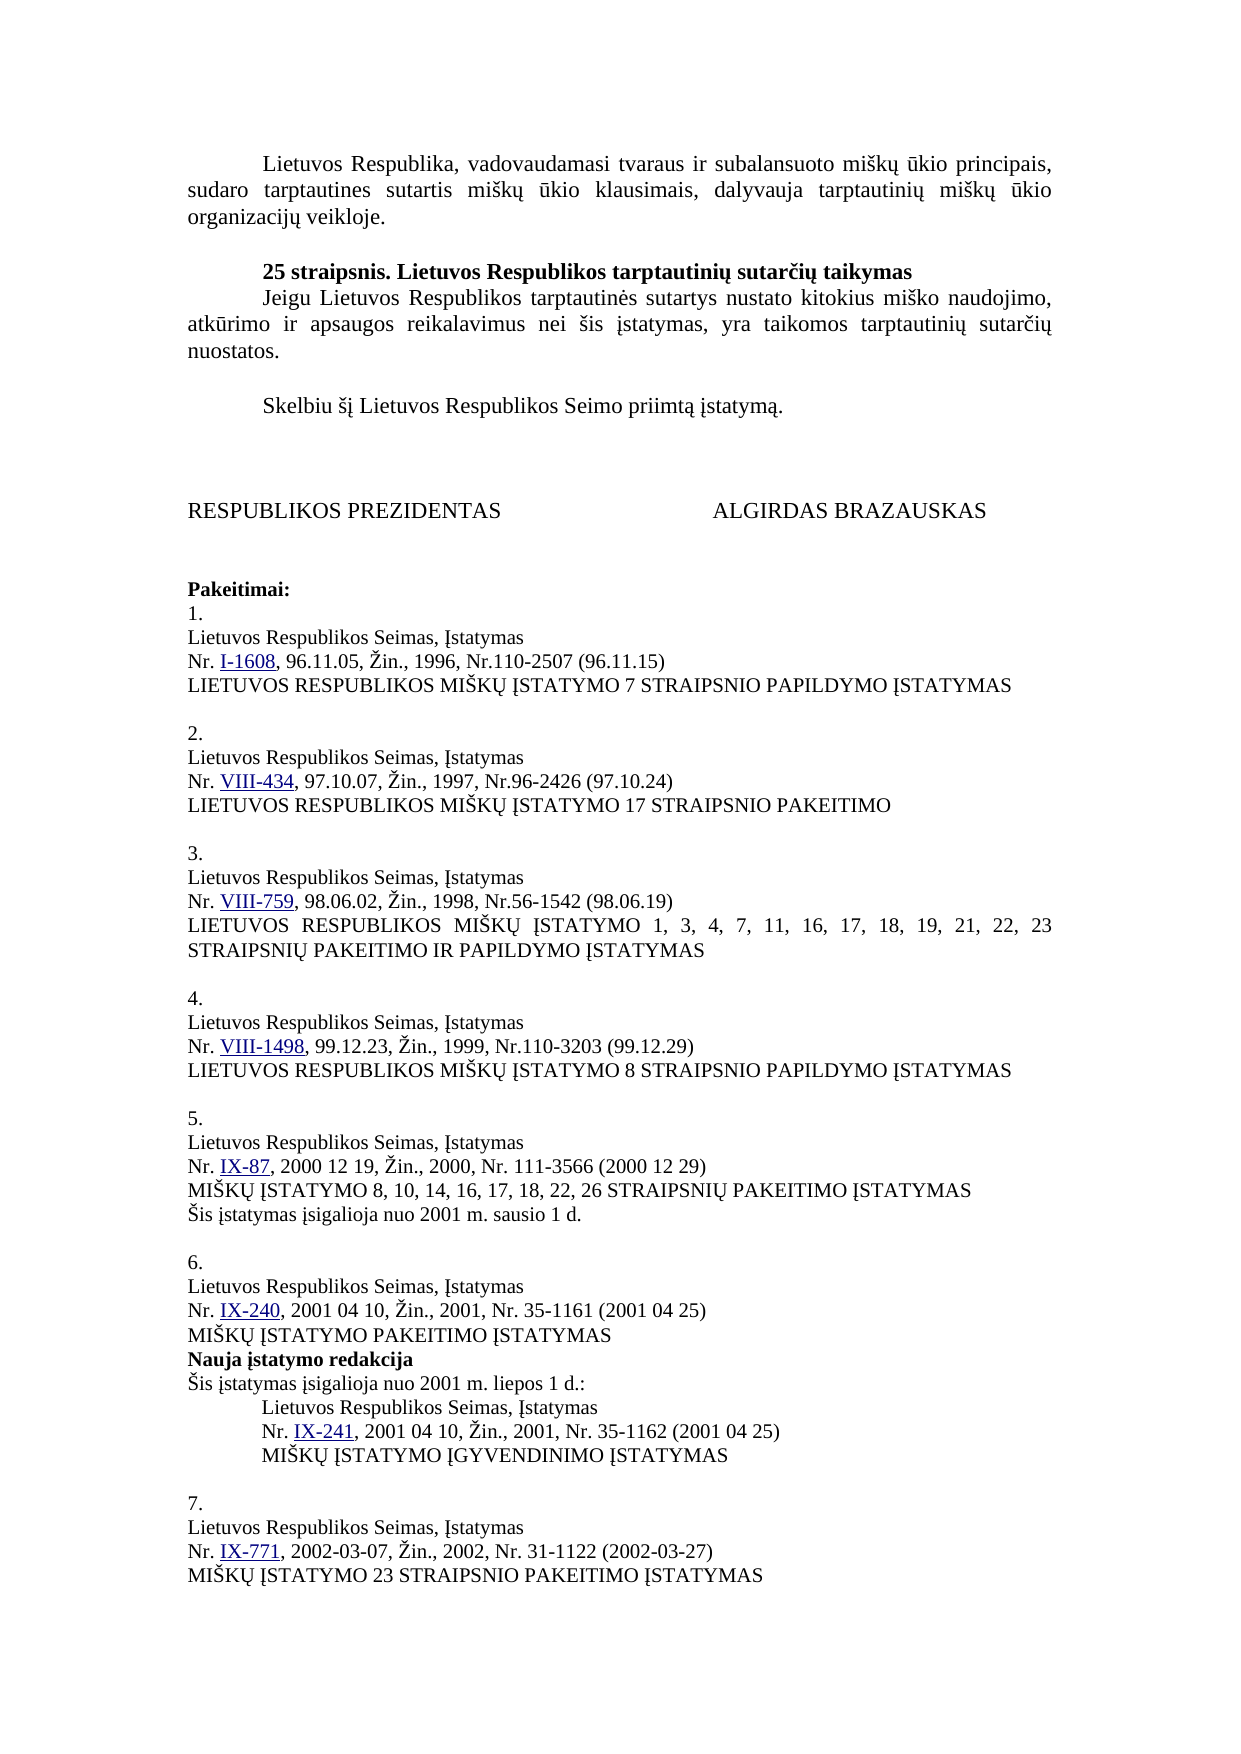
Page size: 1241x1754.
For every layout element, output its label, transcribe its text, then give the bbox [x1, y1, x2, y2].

text 6. [187, 1250, 1053, 1274]
text MIŠKŲ ĮSTATYMO 8, 10, 14, 16, 17, 18, 22, 26 STRAIPSNIŲ PAKEITIMO ĮSTATYMAS [187, 1178, 1053, 1202]
text Šis įstatymas įsigalioja nuo 2001 m. liepos 1 d.: [187, 1371, 1053, 1395]
text Lietuvos Respublikos Seimas, Įstatymas [187, 1395, 1053, 1419]
text 1. [187, 601, 1053, 625]
text Nr. VIII-759, 98.06.02, Žin., 1998, Nr.56-1542 (98.06.19) [187, 889, 1053, 913]
text Skelbiu šį Lietuvos Respublikos Seimo priimtą įstatymą. [187, 392, 1053, 418]
text Šis įstatymas įsigalioja nuo 2001 m. sausio 1 d. [187, 1202, 1053, 1226]
text LIETUVOS RESPUBLIKOS MIŠKŲ ĮSTATYMO 7 STRAIPSNIO PAPILDYMO ĮSTATYMAS [187, 673, 1053, 697]
text Lietuvos Respublikos Seimas, Įstatymas [187, 865, 1053, 889]
text 5. [187, 1106, 1053, 1130]
text Nr. VIII-1498, 99.12.23, Žin., 1999, Nr.110-3203 (99.12.29) [187, 1034, 1053, 1058]
text Lietuvos Respublikos Seimas, Įstatymas [187, 745, 1053, 769]
text MIŠKŲ ĮSTATYMO PAKEITIMO ĮSTATYMAS [187, 1322, 1053, 1347]
text Lietuvos Respublikos Seimas, Įstatymas [187, 625, 1053, 649]
text Nr. IX-87, 2000 12 19, Žin., 2000, Nr. 111-3566 (2000 12 29) [187, 1154, 1053, 1178]
subtitle Lietuvos Respublika, vadovaudamasi tvaraus ir subalansuoto miškų ūkio principais, sudaro tarptautines sutartis miškų ūkio klausimais, dalyvauja tarptautinių miškų ūkio organizacijų veikloje. [187, 150, 1053, 229]
subtitle Nauja įstatymo redakcija [187, 1347, 1053, 1371]
text Lietuvos Respublikos Seimas, Įstatymas [187, 1274, 1053, 1298]
text Lietuvos Respublikos Seimas, Įstatymas [187, 1130, 1053, 1154]
text LIETUVOS RESPUBLIKOS MIŠKŲ ĮSTATYMO 8 STRAIPSNIO PAPILDYMO ĮSTATYMAS [187, 1058, 1053, 1082]
text 3. [187, 841, 1053, 865]
text 4. [187, 986, 1053, 1010]
text Nr. IX-241, 2001 04 10, Žin., 2001, Nr. 35-1162 (2001 04 25) [187, 1419, 1053, 1443]
text LIETUVOS RESPUBLIKOS MIŠKŲ ĮSTATYMO 17 STRAIPSNIO PAKEITIMO [187, 793, 1053, 817]
text LIETUVOS RESPUBLIKOS MIŠKŲ ĮSTATYMO 1, 3, 4, 7, 11, 16, 17, 18, 19, 21, 22, 23 STRAIPSNIŲ PAKEITIMO IR PAPILDYMO ĮSTATYMAS [187, 913, 1053, 962]
text 25 straipsnis. Lietuvos Respublikos tarptautinių sutarčių taikymas [187, 258, 1053, 284]
text Nr. VIII-434, 97.10.07, Žin., 1997, Nr.96-2426 (97.10.24) [187, 769, 1053, 793]
text Lietuvos Respublikos Seimas, Įstatymas [187, 1515, 1053, 1539]
text Pakeitimai: [187, 577, 1053, 601]
text MIŠKŲ ĮSTATYMO 23 STRAIPSNIO PAKEITIMO ĮSTATYMAS [187, 1563, 1053, 1587]
text 7. [187, 1491, 1053, 1515]
text Nr. IX-771, 2002-03-07, Žin., 2002, Nr. 31-1122 (2002-03-27) [187, 1539, 1053, 1563]
text Lietuvos Respublikos Seimas, Įstatymas [187, 1010, 1053, 1034]
text Nr. IX-240, 2001 04 10, Žin., 2001, Nr. 35-1161 (2001 04 25) [187, 1298, 1053, 1322]
text RESPUBLIKOS PREZIDENTAS ALGIRDAS BRAZAUSKAS [187, 497, 1053, 524]
text Jeigu Lietuvos Respublikos tarptautinės sutartys nustato kitokius miško naudojimo, atkūrimo ir apsaugos reikalavimus nei šis įstatymas, yra taikomos tarptautinių sutarčių nuostatos. [187, 284, 1053, 363]
text Nr. I-1608, 96.11.05, Žin., 1996, Nr.110-2507 (96.11.15) [187, 649, 1053, 673]
text MIŠKŲ ĮSTATYMO ĮGYVENDINIMO ĮSTATYMAS [187, 1443, 1053, 1467]
text 2. [187, 721, 1053, 745]
